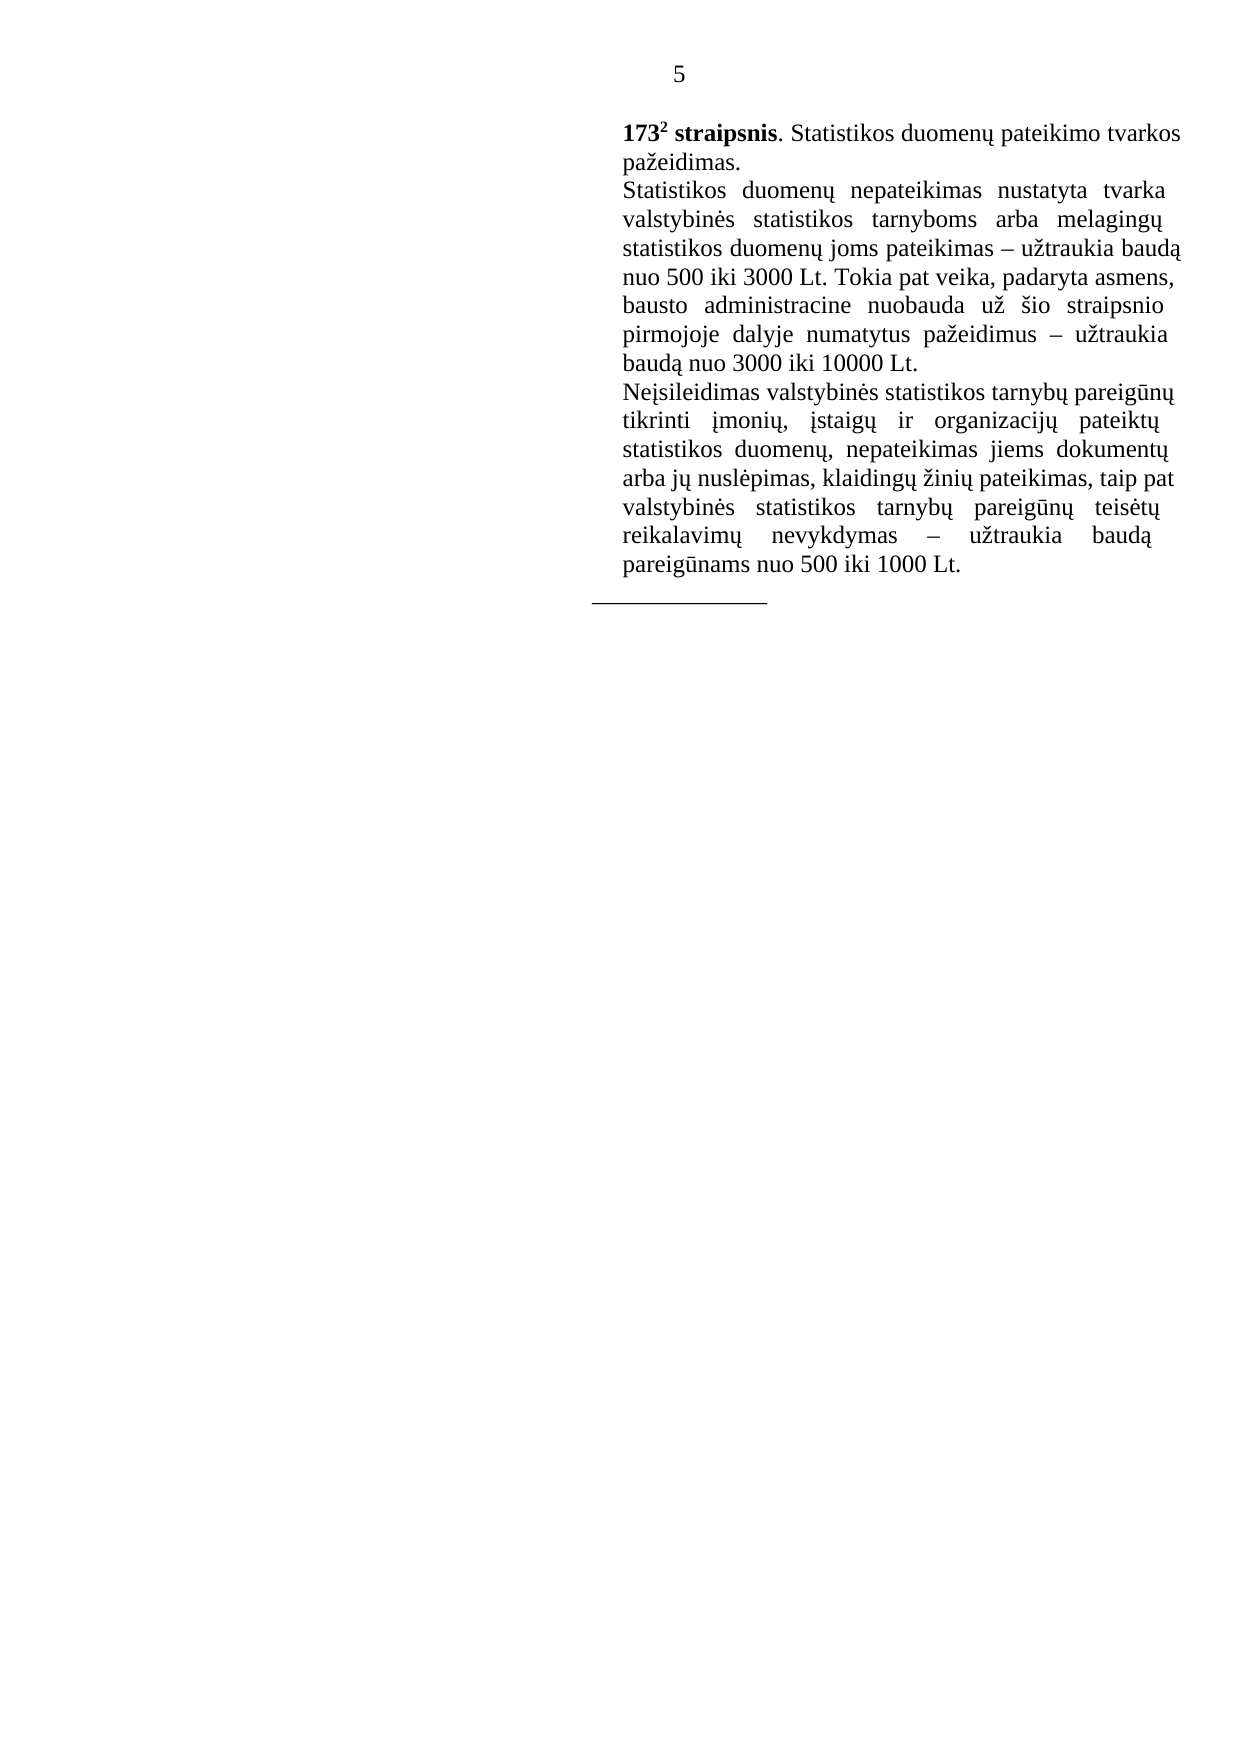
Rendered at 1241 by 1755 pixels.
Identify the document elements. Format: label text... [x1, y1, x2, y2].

text 1732 straipsnis. Statistikos duomenų pateikimo tvarkos pažeidimas. [177, 118, 1181, 176]
text Statistikos duomenų nepateikimas nustatyta tvarka valstybinės statistikos tarnyboms arba melagingų statistikos duomenų joms pateikimas – užtraukia baudą nuo 500 iki 3000 Lt. Tokia pat veika, padaryta asmens, bausto administracine nuobauda už šio straipsnio pirmojoje dalyje numatytus pažeidimus – užtraukia baudą nuo 3000 iki 10000 Lt. [177, 176, 1181, 377]
text Neįsileidimas valstybinės statistikos tarnybų pareigūnų tikrinti įmonių, įstaigų ir organizacijų pateiktų statistikos duomenų, nepateikimas jiems dokumentų arba jų nuslėpimas, klaidingų žinių pateikimas, taip pat valstybinės statistikos tarnybų pareigūnų teisėtų reikalavimų nevykdymas – užtraukia baudą pareigūnams nuo 500 iki 1000 Lt. [177, 377, 1181, 578]
text ______________ [177, 578, 1181, 607]
